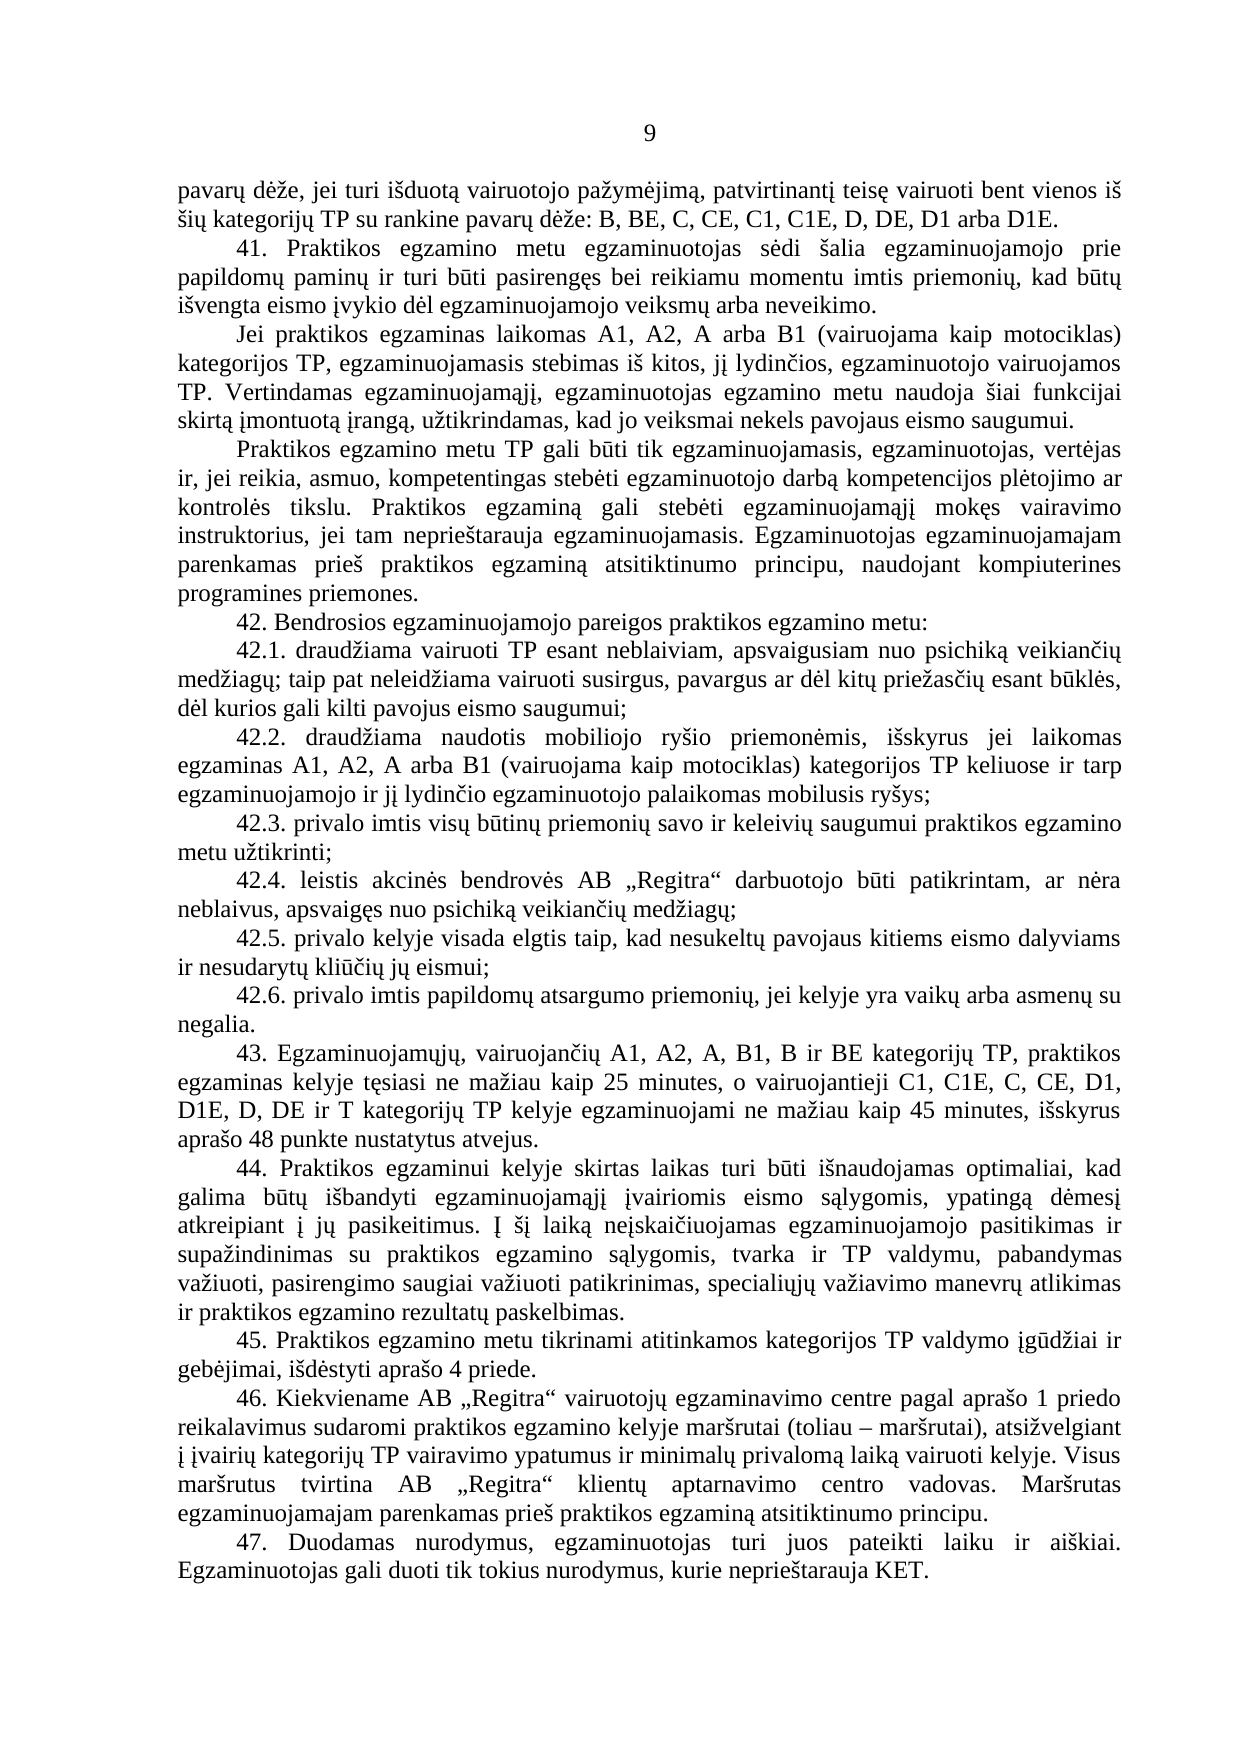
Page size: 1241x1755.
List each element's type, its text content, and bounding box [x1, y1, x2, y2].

text 44. Praktikos egzaminui kelyje skirtas laikas turi būti išnaudojamas optimaliai, kad galima būtų išbandyti egzaminuojamąjį įvairiomis eismo sąlygomis, ypatingą dėmesį atkreipiant į jų pasikeitimus. Į šį laiką neįskaičiuojamas egzaminuojamojo pasitikimas ir supažindinimas su praktikos egzamino sąlygomis, tvarka ir TP valdymu, pabandymas važiuoti, pasirengimo saugiai važiuoti patikrinimas, specialiųjų važiavimo manevrų atlikimas ir praktikos egzamino rezultatų paskelbimas. [177, 1153, 1122, 1326]
text 42.4. leistis akcinės bendrovės AB „Regitra“ darbuotojo būti patikrintam, ar nėra neblaivus, apsvaigęs nuo psichiką veikiančių medžiagų; [177, 866, 1122, 923]
text 45. Praktikos egzamino metu tikrinami atitinkamos kategorijos TP valdymo įgūdžiai ir gebėjimai, išdėstyti aprašo 4 priede. [177, 1326, 1122, 1383]
text 42.3. privalo imtis visų būtinų priemonių savo ir keleivių saugumui praktikos egzamino metu užtikrinti; [177, 808, 1122, 866]
text 42.5. privalo kelyje visada elgtis taip, kad nesukeltų pavojaus kitiems eismo dalyviams ir nesudarytų kliūčių jų eismui; [177, 923, 1122, 981]
text Praktikos egzamino metu TP gali būti tik egzaminuojamasis, egzaminuotojas, vertėjas ir, jei reikia, asmuo, kompetentingas stebėti egzaminuotojo darbą kompetencijos plėtojimo ar kontrolės tikslu. Praktikos egzaminą gali stebėti egzaminuojamąjį mokęs vairavimo instruktorius, jei tam neprieštarauja egzaminuojamasis. Egzaminuotojas egzaminuojamajam parenkamas prieš praktikos egzaminą atsitiktinumo principu, naudojant kompiuterines programines priemones. [177, 434, 1122, 607]
text 42. Bendrosios egzaminuojamojo pareigos praktikos egzamino metu: [177, 607, 1122, 636]
text 46. Kiekviename AB „Regitra“ vairuotojų egzaminavimo centre pagal aprašo 1 priedo reikalavimus sudaromi praktikos egzamino kelyje maršrutai (toliau – maršrutai), atsižvelgiant į įvairių kategorijų TP vairavimo ypatumus ir minimalų privalomą laiką vairuoti kelyje. Visus maršrutus tvirtina AB „Regitra“ klientų aptarnavimo centro vadovas. Maršrutas egzaminuojamajam parenkamas prieš praktikos egzaminą atsitiktinumo principu. [177, 1383, 1122, 1527]
text 42.2. draudžiama naudotis mobiliojo ryšio priemonėmis, išskyrus jei laikomas egzaminas A1, A2, A arba B1 (vairuojama kaip motociklas) kategorijos TP keliuose ir tarp egzaminuojamojo ir jį lydinčio egzaminuotojo palaikomas mobilusis ryšys; [177, 722, 1122, 808]
text Jei praktikos egzaminas laikomas A1, A2, A arba B1 (vairuojama kaip motociklas) kategorijos TP, egzaminuojamasis stebimas iš kitos, jį lydinčios, egzaminuotojo vairuojamos TP. Vertindamas egzaminuojamąjį, egzaminuotojas egzamino metu naudoja šiai funkcijai skirtą įmontuotą įrangą, užtikrindamas, kad jo veiksmai nekels pavojaus eismo saugumui. [177, 319, 1122, 434]
text 47. Duodamas nurodymus, egzaminuotojas turi juos pateikti laiku ir aiškiai. Egzaminuotojas gali duoti tik tokius nurodymus, kurie neprieštarauja KET. [177, 1527, 1122, 1584]
text pavarų dėže, jei turi išduotą vairuotojo pažymėjimą, patvirtinantį teisę vairuoti bent vienos iš šių kategorijų TP su rankine pavarų dėže: B, BE, C, CE, C1, C1E, D, DE, D1 arba D1E. [177, 176, 1122, 233]
text 42.1. draudžiama vairuoti TP esant neblaiviam, apsvaigusiam nuo psichiką veikiančių medžiagų; taip pat neleidžiama vairuoti susirgus, pavargus ar dėl kitų priežasčių esant būklės, dėl kurios gali kilti pavojus eismo saugumui; [177, 636, 1122, 722]
text 42.6. privalo imtis papildomų atsargumo priemonių, jei kelyje yra vaikų arba asmenų su negalia. [177, 981, 1122, 1038]
text 43. Egzaminuojamųjų, vairuojančių A1, A2, A, B1, B ir BE kategorijų TP, praktikos egzaminas kelyje tęsiasi ne mažiau kaip 25 minutes, o vairuojantieji C1, C1E, C, CE, D1, D1E, D, DE ir T kategorijų TP kelyje egzaminuojami ne mažiau kaip 45 minutes, išskyrus aprašo 48 punkte nustatytus atvejus. [177, 1038, 1122, 1153]
text 41. Praktikos egzamino metu egzaminuotojas sėdi šalia egzaminuojamojo prie papildomų paminų ir turi būti pasirengęs bei reikiamu momentu imtis priemonių, kad būtų išvengta eismo įvykio dėl egzaminuojamojo veiksmų arba neveikimo. [177, 233, 1122, 319]
